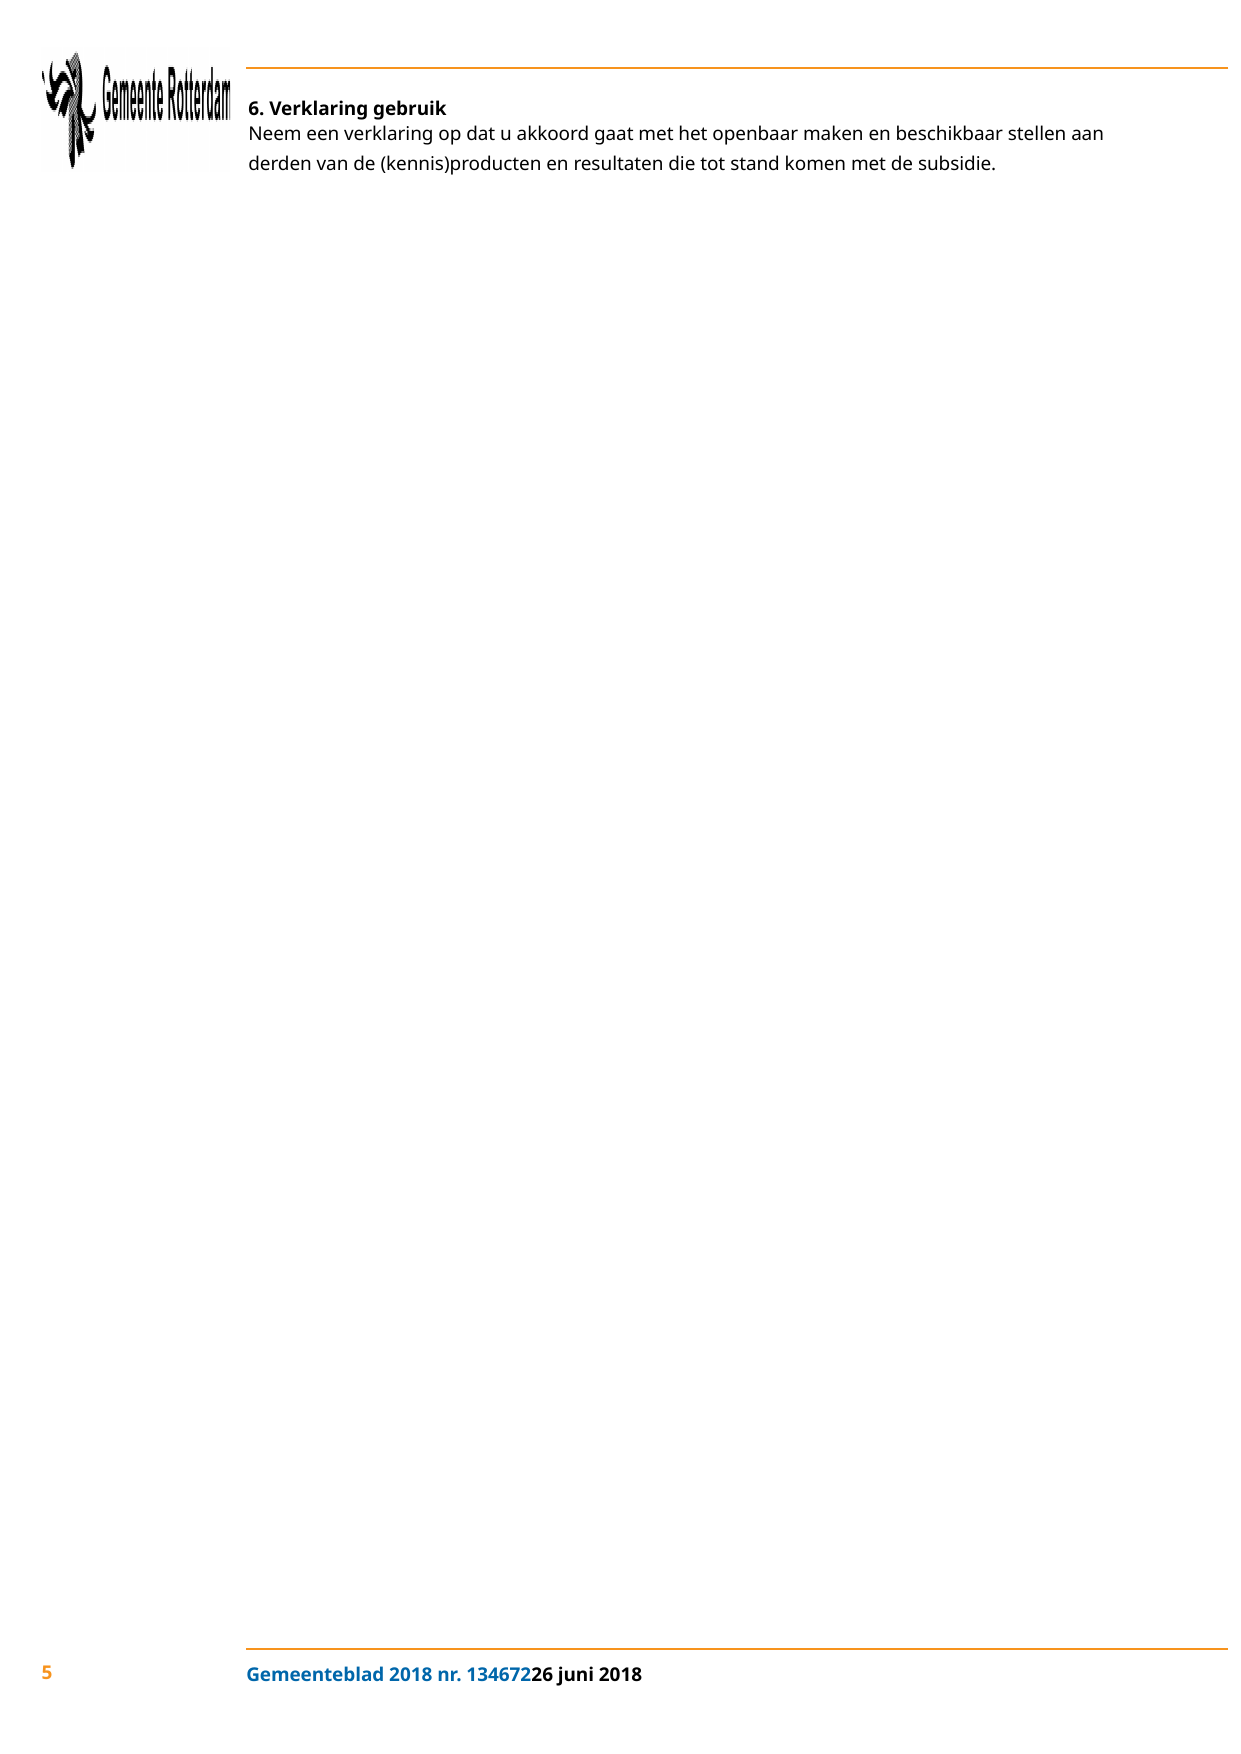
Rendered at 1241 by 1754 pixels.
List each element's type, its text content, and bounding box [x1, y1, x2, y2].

text 6. Verklaring gebruik [248, 95, 1152, 121]
picture [41, 47, 231, 172]
text Neem een verklaring op dat u akkoord gaat met het openbaar maken en beschikbaar stellen aan derden van de (kennis)producten en resultaten die tot stand komen met de subsidie. [248, 121, 1152, 176]
